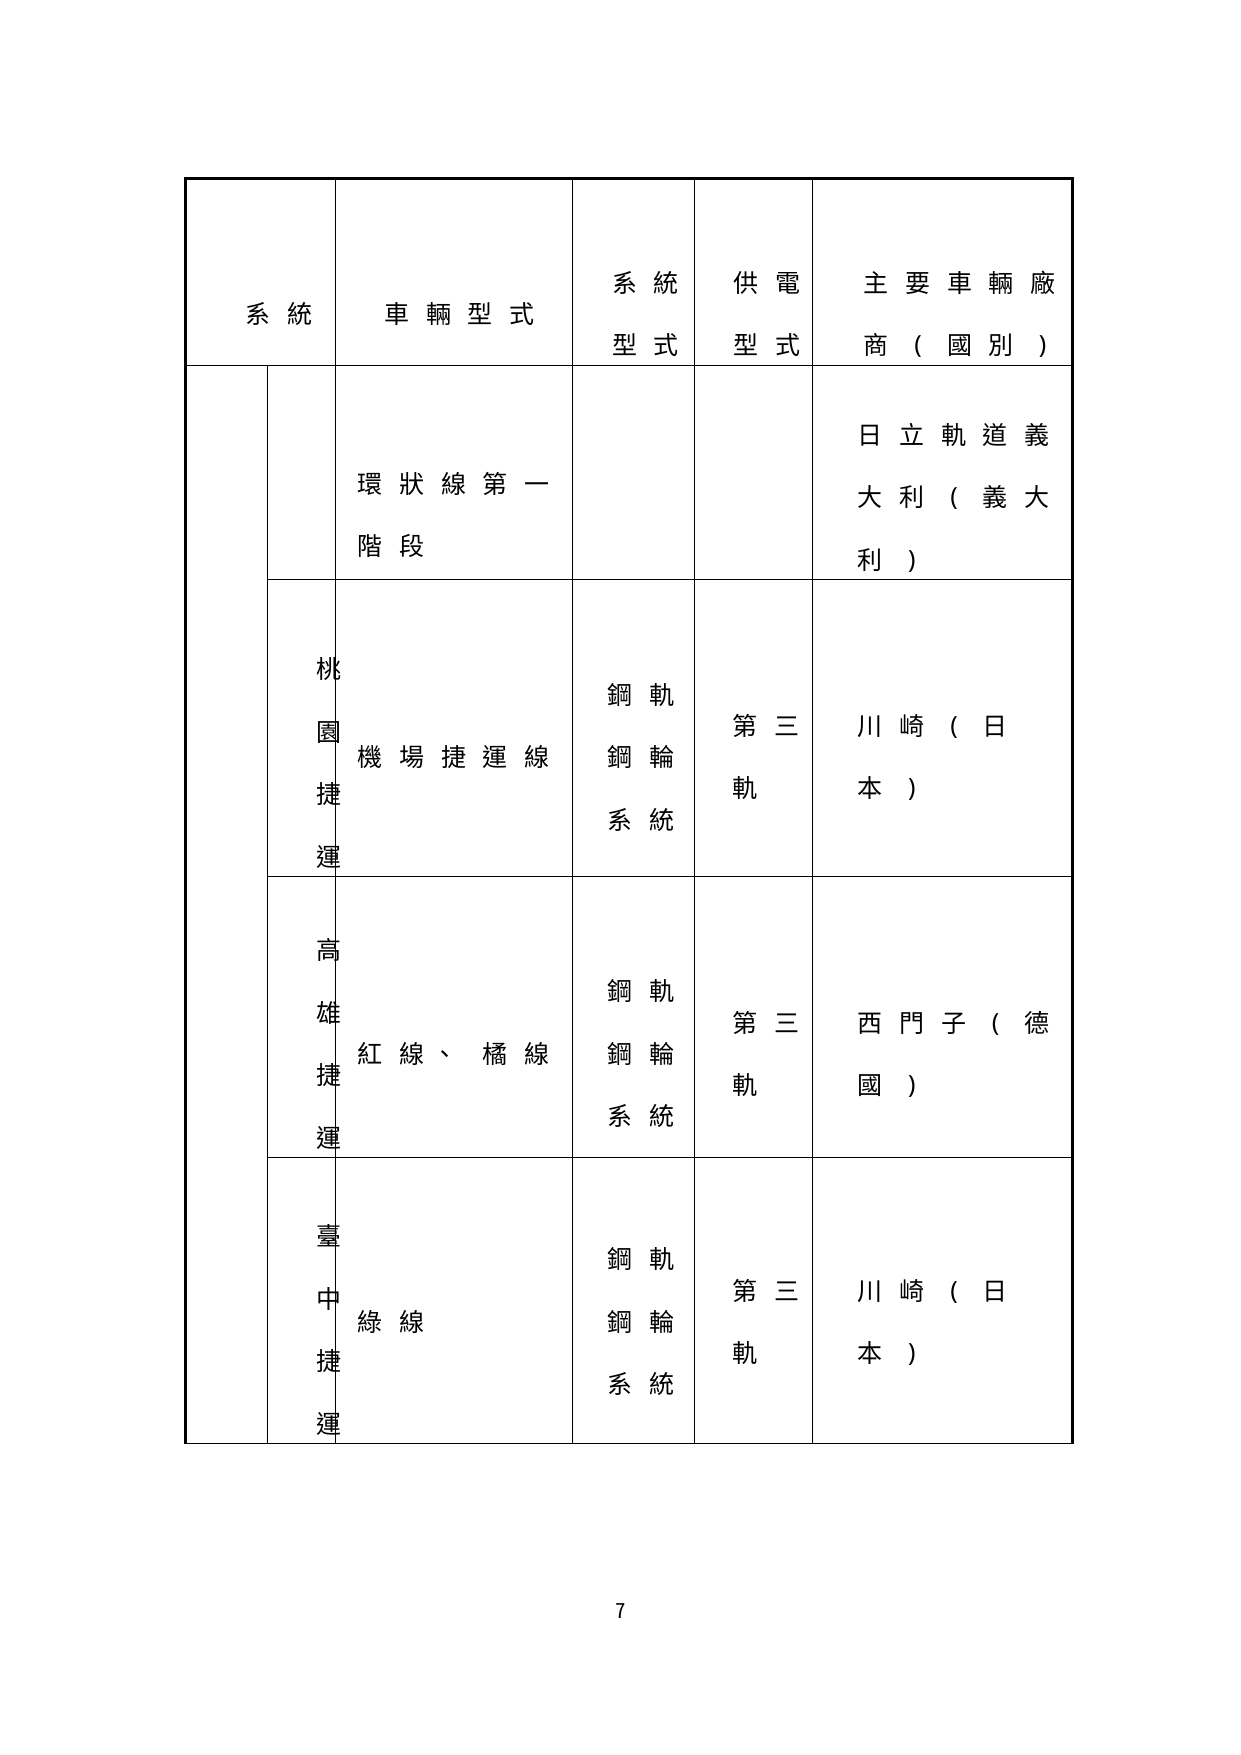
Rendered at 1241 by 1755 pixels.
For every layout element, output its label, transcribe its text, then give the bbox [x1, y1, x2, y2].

table_cell 第三軌 [695, 877, 812, 1157]
table_cell 臺中捷運 [268, 1158, 335, 1443]
table_cell [573, 366, 694, 579]
table_cell 臺北捷運 [268, 366, 335, 579]
table_cell 桃園捷運 [268, 580, 335, 876]
table_cell 鋼軌鋼輪系統 [573, 1158, 694, 1443]
table_cell 川崎(日本) [813, 580, 1071, 876]
table_cell 第三軌 [695, 1158, 812, 1443]
table_cell 川崎(日本) [813, 1158, 1071, 1443]
table_header 系統型式 [573, 180, 694, 365]
table_cell 環狀線第一階段 [336, 366, 572, 579]
table_cell [187, 366, 267, 1443]
table_header 系統 [187, 180, 335, 365]
table_cell 鋼軌鋼輪系統 [573, 580, 694, 876]
table_header 車輛型式 [336, 180, 572, 365]
table_header 主要車輛廠商(國別) [813, 180, 1071, 365]
table_cell 日立軌道義大利(義大利) [813, 366, 1071, 579]
table_cell 綠線 [336, 1158, 572, 1443]
table_cell [695, 366, 812, 579]
table_cell 第三軌 [695, 580, 812, 876]
table_cell 機場捷運線 [336, 580, 572, 876]
table_cell 紅線、橘線 [336, 877, 572, 1157]
table_cell 高雄捷運 [268, 877, 335, 1157]
table_cell 鋼軌鋼輪系統 [573, 877, 694, 1157]
table_cell 西門子(德國) [813, 877, 1071, 1157]
table_header 供電型式 [695, 180, 812, 365]
